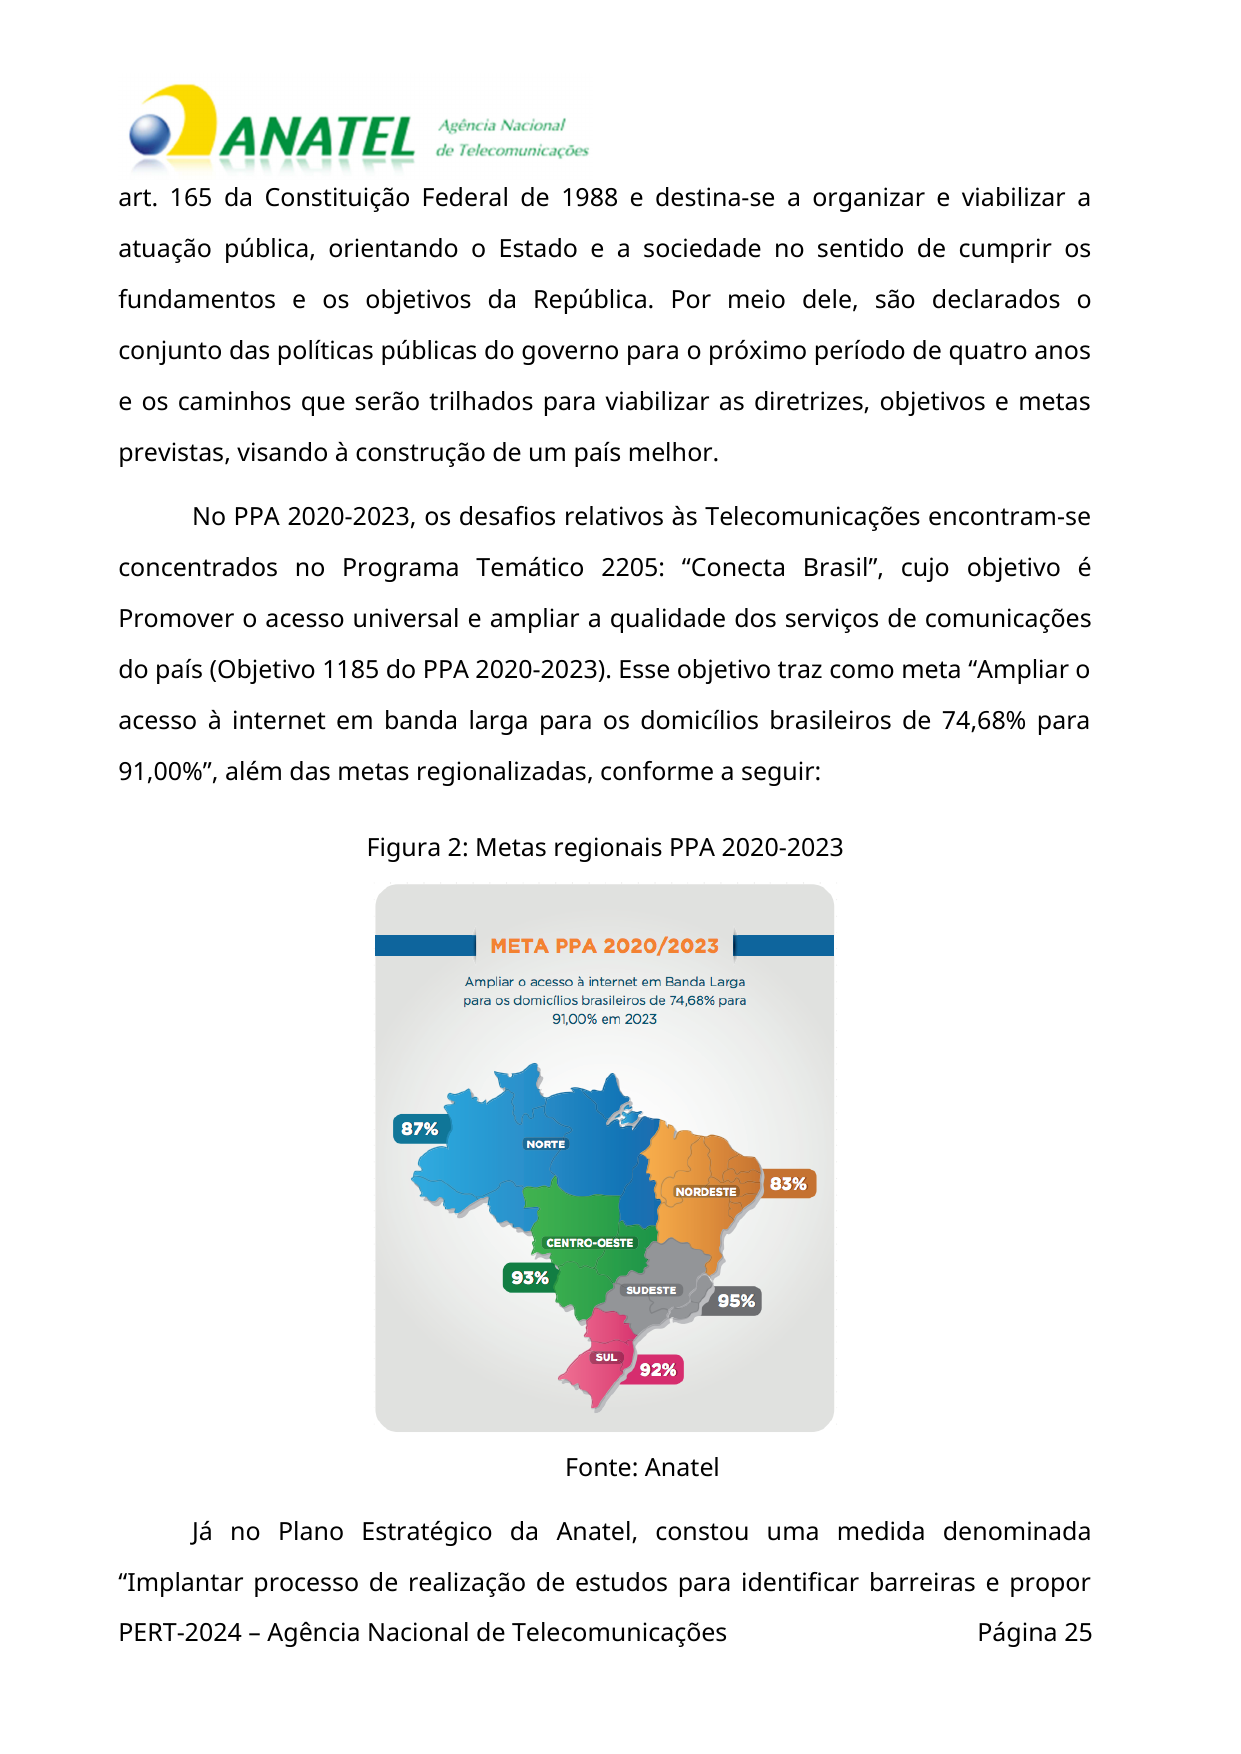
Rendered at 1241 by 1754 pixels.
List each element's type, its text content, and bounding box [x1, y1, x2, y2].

text No PPA 2020-2023, os desafios relativos às Telecomunicações encontram-se concentrados no Programa Temático 2205: “Conecta Brasil”, cujo objetivo é Promover o acesso universal e ampliar a qualidade dos serviços de comunicações do país (Objetivo 1185 do PPA 2020-2023). Esse objetivo traz como meta “Ampliar o acesso à internet em banda larga para os domicílios brasileiros de 74,68% para 91,00%”, além das metas regionalizadas, conforme a seguir: [118, 498, 1093, 787]
text Fonte: Anatel [118, 1450, 1093, 1484]
subtitle Figura 2: Metas regionais PPA 2020-2023 [118, 829, 1093, 863]
text Já no Plano Estratégico da Anatel, constou uma medida denominada “Implantar processo de realização de estudos para identificar barreiras e propor [118, 1513, 1093, 1598]
text art. 165 da Constituição Federal de 1988 e destina-se a organizar e viabilizar a atuação pública, orientando o Estado e a sociedade no sentido de cumprir os fundamentos e os objetivos da República. Por meio dele, são declarados o conjunto das políticas públicas do governo para o próximo período de quatro anos e os caminhos que serão trilhados para viabilizar as diretrizes, objetivos e metas previstas, visando à construção de um país melhor. [118, 179, 1093, 469]
